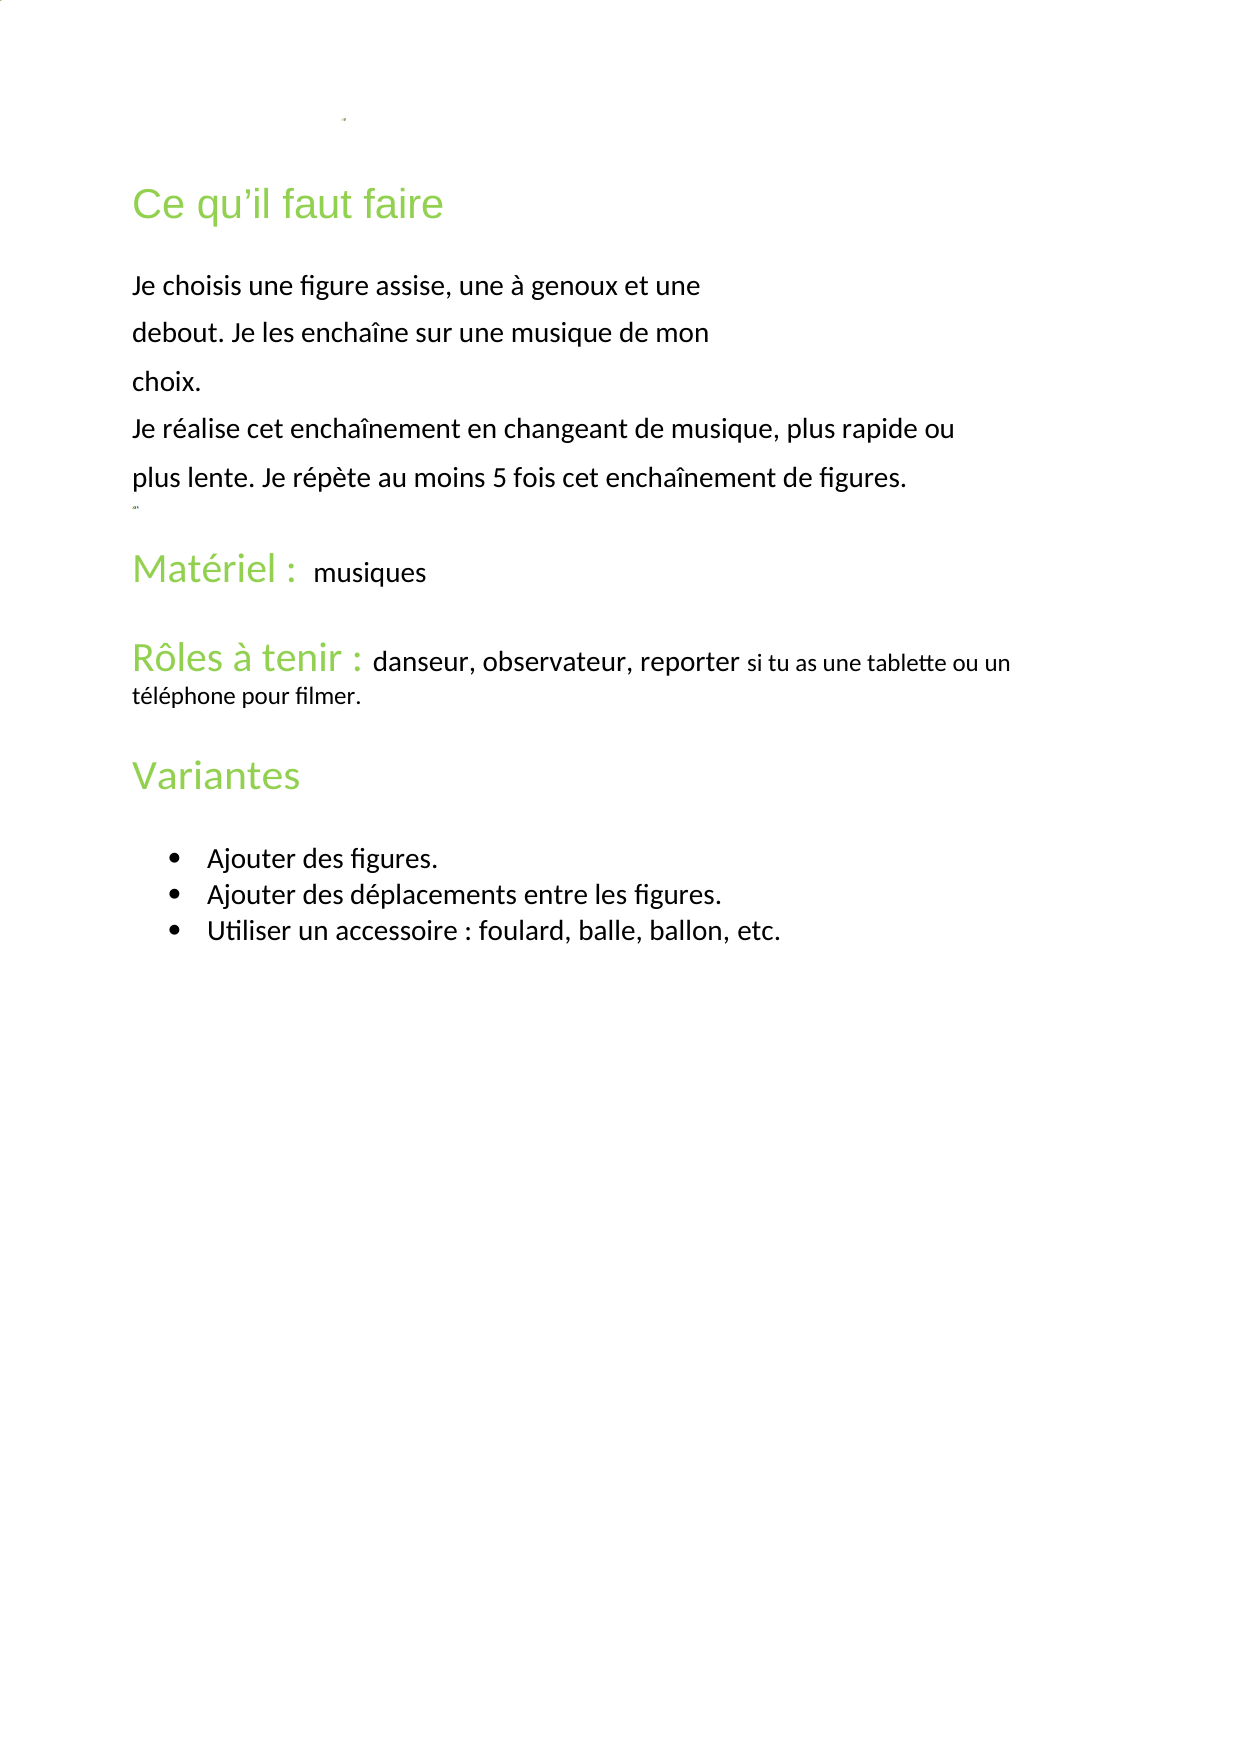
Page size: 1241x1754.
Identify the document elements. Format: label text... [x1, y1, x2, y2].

subtitle Ce qu’il faut faire [132, 180, 1122, 228]
subtitle Variantes [132, 749, 1122, 800]
list Ajouter des figures. [169, 841, 1122, 876]
text Matériel : musiques [132, 542, 1122, 593]
text Je réalise cet enchaînement en changeant de musique, plus rapide ou plus lente. Je répète au moins 5 fois cet enchaînement de figures. [132, 411, 999, 494]
text Je choisis une figure assise, une à genoux et une debout. Je les enchaîne sur une musique de mon choix. [132, 267, 714, 398]
text Rôles à tenir : danseur, observateur, reporter si tu as une tablette ou un téléphone pour filmer. [132, 631, 1078, 711]
list Utiliser un accessoire : foulard, balle, ballon, etc. [169, 912, 1122, 948]
list Ajouter des déplacements entre les figures. [169, 876, 1122, 912]
